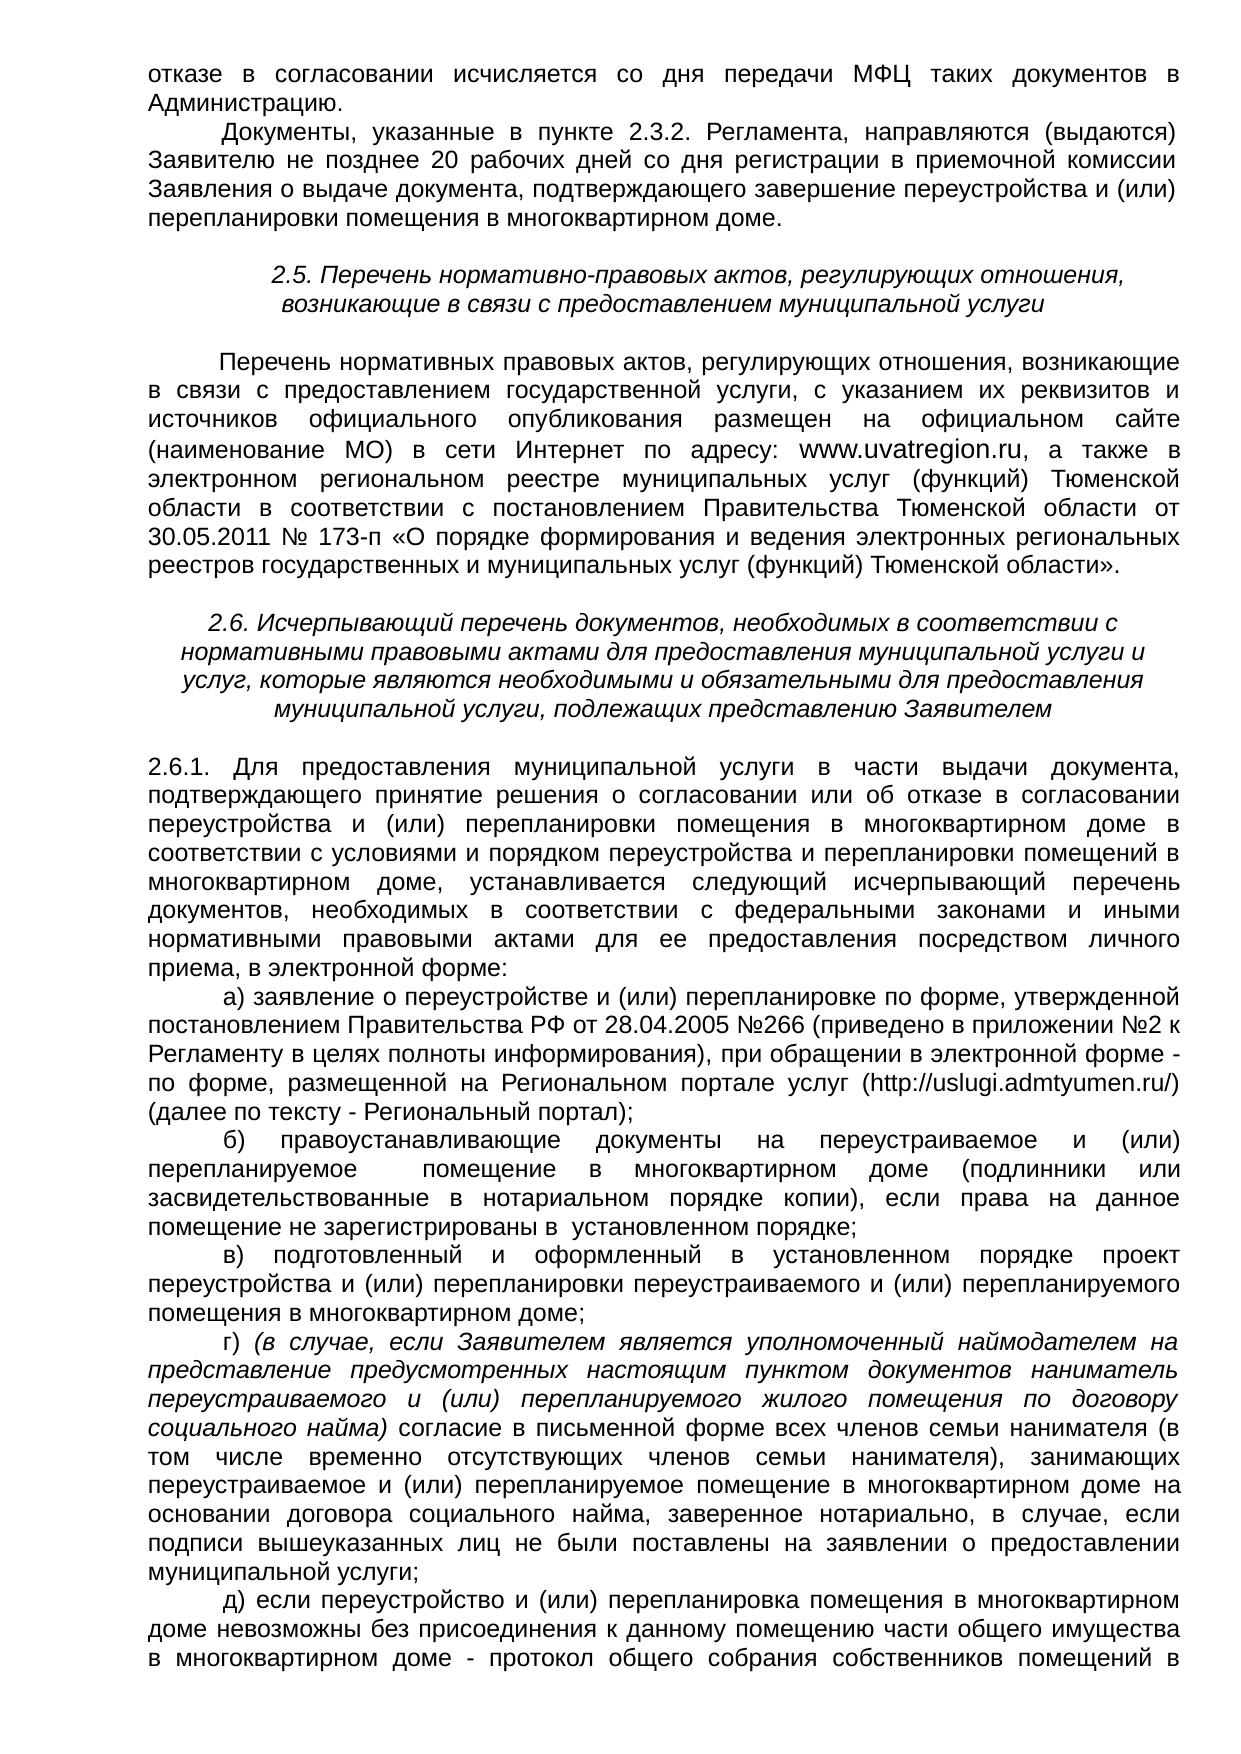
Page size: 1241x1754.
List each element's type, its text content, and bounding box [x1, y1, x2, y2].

text а) заявление о переустройстве и (или) перепланировке по форме, утвержденной постановлением Правительства РФ от 28.04.2005 №266 (приведено в приложении №2 к Регламенту в целях полноты информирования), при обращении в электронной форме - по форме, размещенной на Региональном портале услуг (http://uslugi.admtyumen.ru/) (далее по тексту - Региональный портал); [148, 982, 1181, 1125]
text б) правоустанавливающие документы на переустраиваемое и (или) перепланируемое помещение в многоквартирном доме (подлинники или засвидетельствованные в нотариальном порядке копии), если права на данное помещение не зарегистрированы в установленном порядке; [148, 1125, 1181, 1240]
text г) (в случае, если Заявителем является уполномоченный наймодателем на представление предусмотренных настоящим пунктом документов наниматель переустраиваемого и (или) перепланируемого жилого помещения по договору социального найма) согласие в письменной форме всех членов семьи нанимателя (в том числе временно отсутствующих членов семьи нанимателя), занимающих переустраиваемое и (или) перепланируемое помещение в многоквартирном доме на основании договора социального найма, заверенное нотариально, в случае, если подписи вышеуказанных лиц не были поставлены на заявлении о предоставлении муниципальной услуги; [148, 1327, 1181, 1585]
text Перечень нормативных правовых актов, регулирующих отношения, возникающие в связи с предоставлением государственной услуги, с указанием их реквизитов и источников официального опубликования размещен на официальном сайте (наименование МО) в сети Интернет по адресу: www.uvatregion.ru, а также в электронном региональном реестре муниципальных услуг (функций) Тюменской области в соответствии с постановлением Правительства Тюменской области от 30.05.2011 № 173-п «О порядке формирования и ведения электронных региональных реестров государственных и муниципальных услуг (функций) Тюменской области». [148, 347, 1181, 579]
text д) если переустройство и (или) перепланировка помещения в многоквартирном доме невозможны без присоединения к данному помещению части общего имущества в многоквартирном доме - протокол общего собрания собственников помещений в [148, 1585, 1181, 1672]
text Документы, указанные в пункте 2.3.2. Регламента, направляются (выдаются) Заявителю не позднее 20 рабочих дней со дня регистрации в приемочной комиссии Заявления о выдаче документа, подтверждающего завершение переустройства и (или) перепланировки помещения в многоквартирном доме. [148, 117, 1177, 232]
text 2.6. Исчерпывающий перечень документов, необходимых в соответствии с нормативными правовыми актами для предоставления муниципальной услуги и услуг, которые являются необходимыми и обязательными для предоставления муниципальной услуги, подлежащих представлению Заявителем [148, 608, 1181, 723]
text 2.5. Перечень нормативно-правовых актов, регулирующих отношения, возникающие в связи с предоставлением муниципальной услуги [148, 260, 1181, 318]
text отказе в согласовании исчисляется со дня передачи МФЦ таких документов в Администрацию. [148, 59, 1181, 117]
text 2.6.1. Для предоставления муниципальной услуги в части выдачи документа, подтверждающего принятие решения о согласовании или об отказе в согласовании переустройства и (или) перепланировки помещения в многоквартирном доме в соответствии с условиями и порядком переустройства и перепланировки помещений в многоквартирном доме, устанавливается следующий исчерпывающий перечень документов, необходимых в соответствии с федеральными законами и иными нормативными правовыми актами для ее предоставления посредством личного приема, в электронной форме: [148, 752, 1181, 982]
text в) подготовленный и оформленный в установленном порядке проект переустройства и (или) перепланировки переустраиваемого и (или) перепланируемого помещения в многоквартирном доме; [148, 1240, 1181, 1327]
